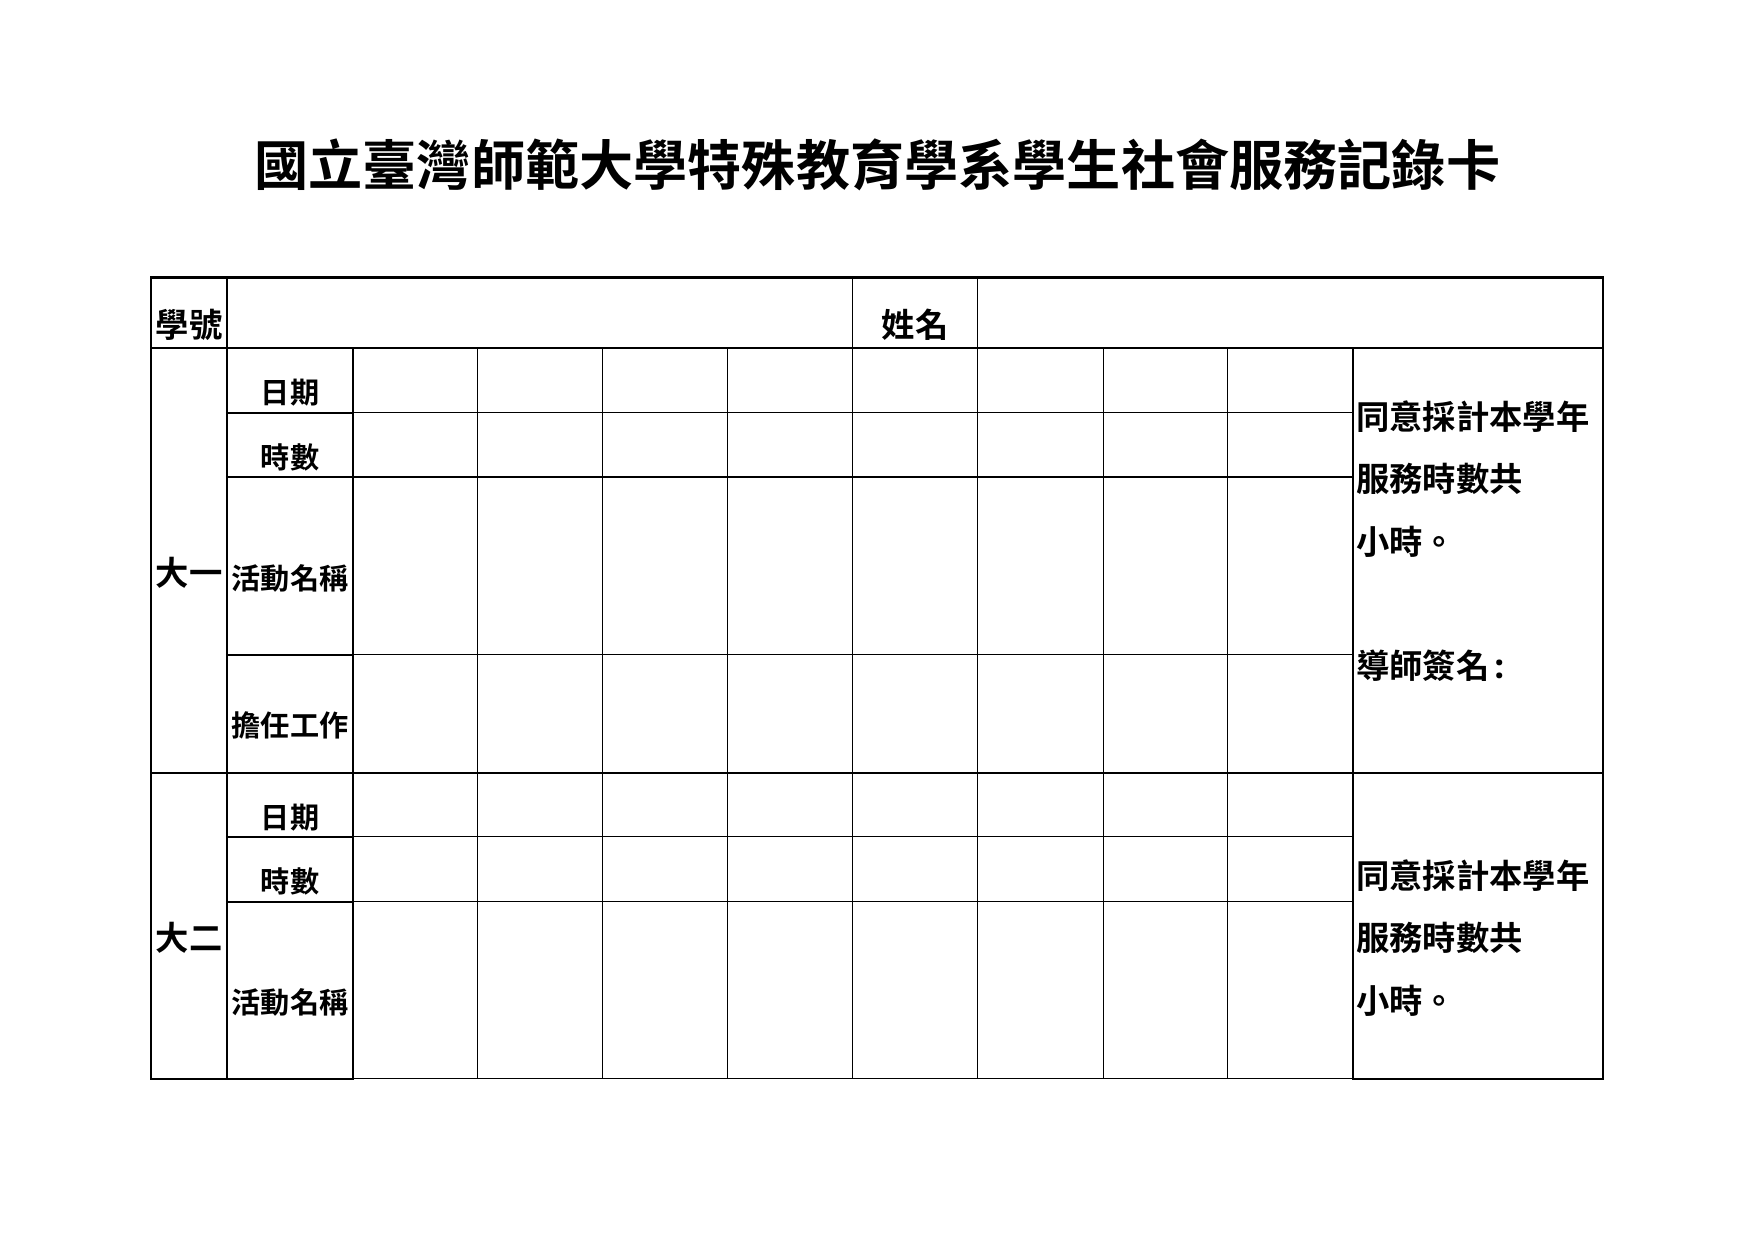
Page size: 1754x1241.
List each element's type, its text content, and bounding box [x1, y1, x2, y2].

table_cell [1104, 349, 1227, 412]
table_cell [603, 774, 727, 836]
table_cell [1104, 478, 1227, 653]
table_header 學號 [152, 279, 226, 347]
table_cell 擔任工作 [228, 656, 352, 772]
table_cell [728, 478, 852, 653]
table_cell [728, 774, 852, 836]
table_cell [354, 837, 477, 901]
table_cell [603, 902, 727, 1078]
table_cell [354, 349, 477, 412]
table_cell 大二 [152, 774, 226, 1078]
table_header [228, 279, 852, 347]
table_cell 同意採計本學年服務時數共 小時。 導師簽名: [1354, 774, 1602, 1078]
table_cell 時數 [228, 838, 352, 901]
table_cell [978, 655, 1103, 772]
table_cell [478, 902, 602, 1078]
table_cell [1228, 774, 1352, 836]
table_cell [978, 774, 1103, 836]
table_cell [1104, 413, 1227, 476]
table_cell [603, 478, 727, 653]
table_cell [1228, 478, 1352, 653]
table_cell [1104, 837, 1227, 901]
table_cell [853, 349, 977, 412]
table_cell [478, 349, 602, 412]
table_cell [853, 413, 977, 476]
table_cell [1104, 655, 1227, 772]
table_cell [603, 655, 727, 772]
table_cell [1104, 774, 1227, 836]
table_cell [853, 837, 977, 901]
table_cell [728, 902, 852, 1078]
table_cell [354, 655, 477, 772]
table_cell [1228, 902, 1352, 1078]
table_cell [1228, 349, 1352, 412]
table_header 姓名 [853, 279, 977, 347]
table_cell [478, 774, 602, 836]
table_cell 日期 [228, 349, 352, 412]
table_cell [853, 478, 977, 653]
table_cell [354, 902, 477, 1078]
text 國立臺灣師範大學特殊教育學系學生社會服務記錄卡 [150, 89, 1604, 214]
table_cell [853, 902, 977, 1078]
table_cell 活動名稱 [228, 903, 352, 1078]
table_cell [603, 837, 727, 901]
table_cell 日期 [228, 774, 352, 836]
table_cell [478, 655, 602, 772]
table_cell [853, 774, 977, 836]
table_cell [603, 413, 727, 476]
table_cell [728, 349, 852, 412]
table_cell [478, 413, 602, 476]
table_cell [978, 413, 1103, 476]
table_cell [354, 478, 477, 653]
table_cell 同意採計本學年服務時數共 小時。 導師簽名: [1354, 349, 1602, 772]
table_cell 活動名稱 [228, 478, 352, 653]
table_cell [1228, 837, 1352, 901]
table_cell 大一 [152, 349, 226, 772]
table_cell [354, 413, 477, 476]
table_header [978, 279, 1602, 347]
table_cell [978, 837, 1103, 901]
table_cell [354, 774, 477, 836]
table_cell [728, 413, 852, 476]
table_cell [1104, 902, 1227, 1078]
table_cell [1228, 413, 1352, 476]
table_cell 時數 [228, 414, 352, 476]
table_cell [603, 349, 727, 412]
table_cell [978, 902, 1103, 1078]
table_cell [728, 655, 852, 772]
table_cell [978, 349, 1103, 412]
table_cell [1228, 655, 1352, 772]
table_cell [478, 478, 602, 653]
table_cell [478, 837, 602, 901]
table_cell [853, 655, 977, 772]
table_cell [728, 837, 852, 901]
table_cell [978, 478, 1103, 653]
